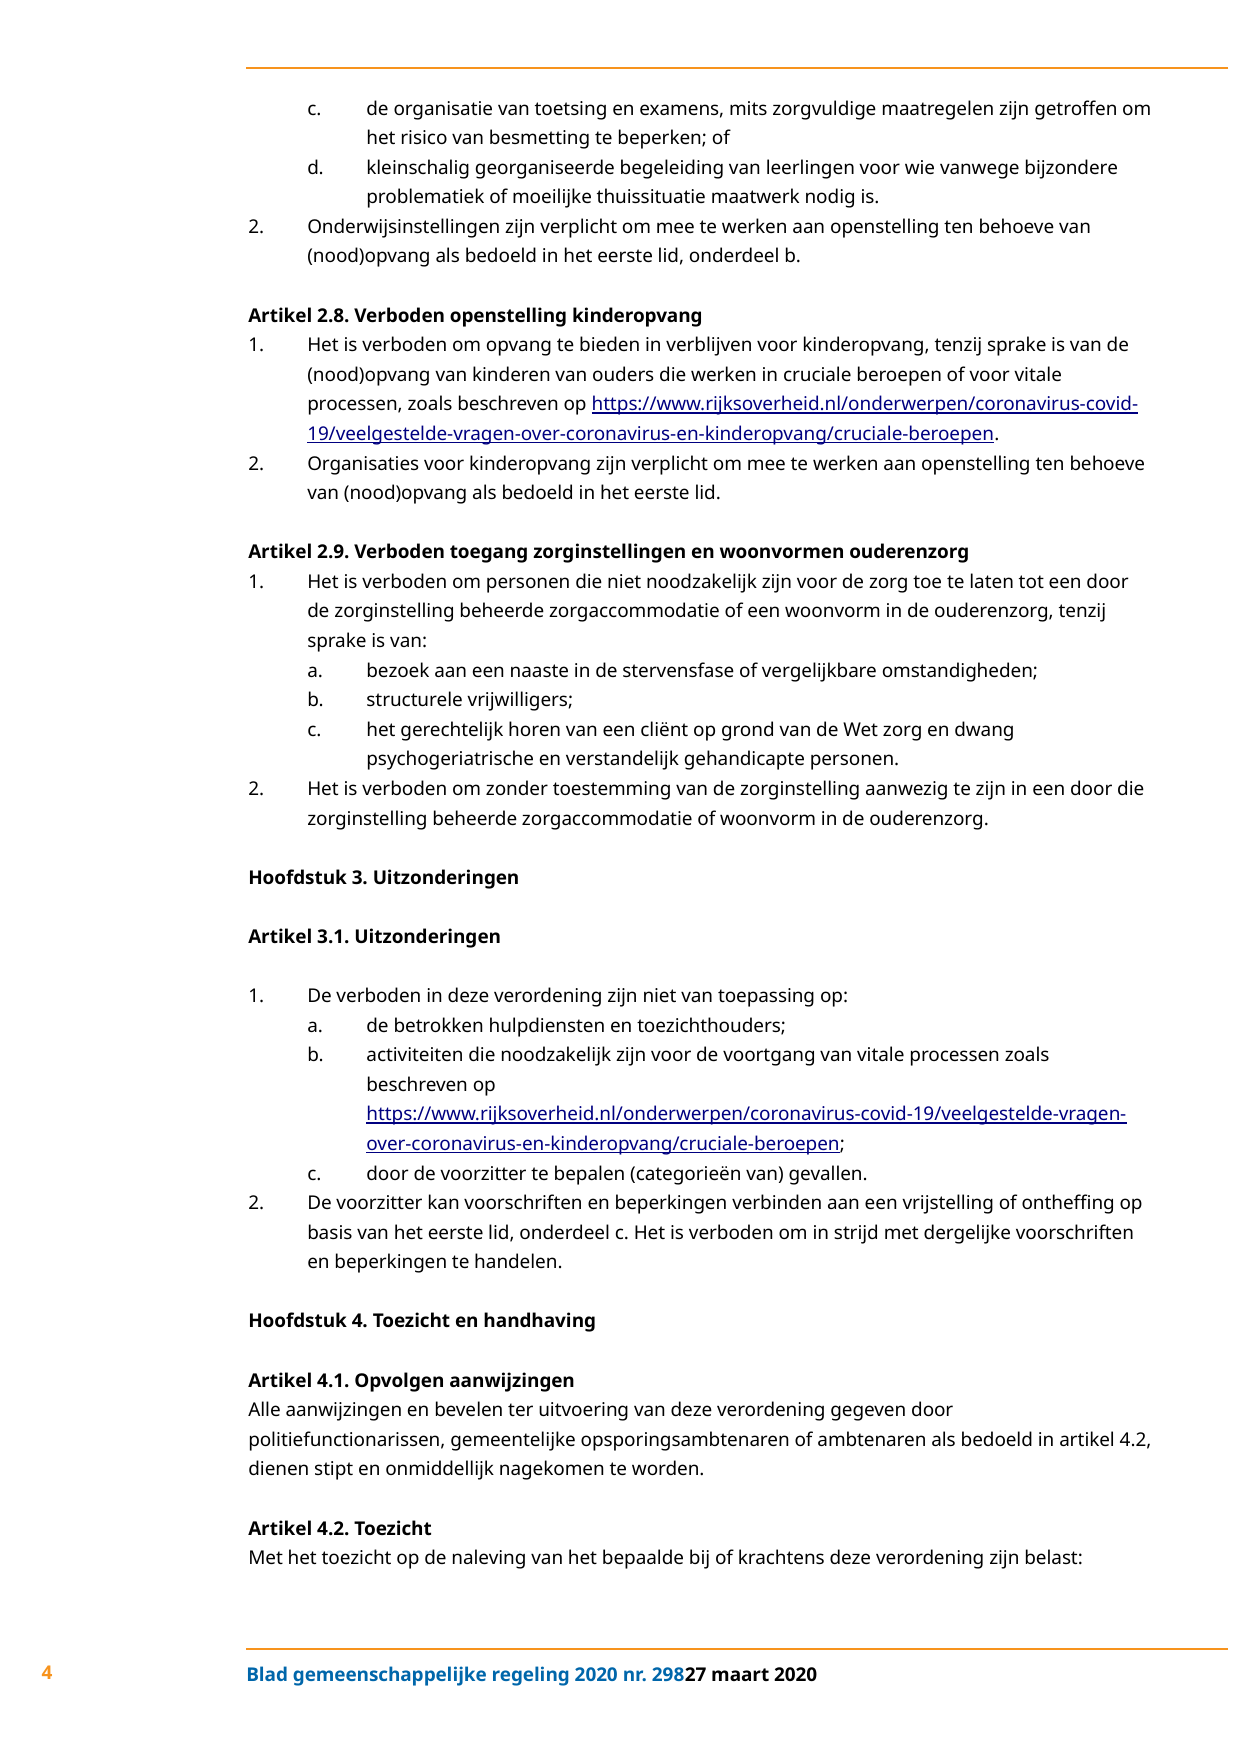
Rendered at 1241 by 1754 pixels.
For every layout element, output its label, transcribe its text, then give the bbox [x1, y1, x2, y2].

list Het is verboden om personen die niet noodzakelijk zijn voor de zorg toe te laten tot een door de zorginstelling beheerde zorgaccommodatie of een woonvorm in de ouderenzorg, tenzij sprake is van: [248, 568, 1152, 653]
list De verboden in deze verordening zijn niet van toepassing op: [248, 982, 1152, 1008]
list activiteiten die noodzakelijk zijn voor de voortgang van vitale processen zoals beschreven op https://www.rijksoverheid.nl/onderwerpen/coronavirus-covid-19/veelgestelde-vragen-over-coronavirus-en-kinderopvang/cruciale-beroepen; [307, 1041, 1152, 1156]
picture [41, 47, 231, 172]
text Artikel 2.9. Verboden toegang zorginstellingen en woonvormen ouderenzorg [248, 538, 1152, 564]
list bezoek aan een naaste in de stervensfase of vergelijkbare omstandigheden; [307, 657, 1152, 683]
text Artikel 3.1. Uitzonderingen [248, 923, 1152, 949]
list Organisaties voor kinderopvang zijn verplicht om mee te werken aan openstelling ten behoeve van (nood)opvang als bedoeld in het eerste lid. [248, 450, 1152, 505]
list De voorzitter kan voorschriften en beperkingen verbinden aan een vrijstelling of ontheffing op basis van het eerste lid, onderdeel c. Het is verboden om in strijd met dergelijke voorschriften en beperkingen te handelen. [248, 1189, 1152, 1274]
list Onderwijsinstellingen zijn verplicht om mee te werken aan openstelling ten behoeve van (nood)opvang als bedoeld in het eerste lid, onderdeel b. [248, 213, 1152, 268]
text Artikel 2.8. Verboden openstelling kinderopvang [248, 302, 1152, 328]
text Artikel 4.1. Opvolgen aanwijzingen [248, 1367, 1152, 1393]
text Hoofdstuk 4. Toezicht en handhaving [248, 1308, 1152, 1333]
list structurele vrijwilligers; [307, 686, 1152, 712]
list de organisatie van toetsing en examens, mits zorgvuldige maatregelen zijn getroffen om het risico van besmetting te beperken; of [307, 95, 1152, 150]
list Het is verboden om zonder toestemming van de zorginstelling aanwezig te zijn in een door die zorginstelling beheerde zorgaccommodatie of woonvorm in de ouderenzorg. [248, 775, 1152, 831]
list Het is verboden om opvang te bieden in verblijven voor kinderopvang, tenzij sprake is van de (nood)opvang van kinderen van ouders die werken in cruciale beroepen of voor vitale processen, zoals beschreven op https://www.rijksoverheid.nl/onderwerpen/coronavirus-covid-19/veelgestelde-vragen-over-coronavirus-en-kinderopvang/cruciale-beroepen. [248, 331, 1152, 446]
text Alle aanwijzingen en bevelen ter uitvoering van deze verordening gegeven door politiefunctionarissen, gemeentelijke opsporingsambtenaren of ambtenaren als bedoeld in artikel 4.2, dienen stipt en onmiddellijk nagekomen te worden. [248, 1396, 1152, 1481]
list de betrokken hulpdiensten en toezichthouders; [307, 1012, 1152, 1038]
list door de voorzitter te bepalen (categorieën van) gevallen. [307, 1160, 1152, 1186]
text Hoofdstuk 3. Uitzonderingen [248, 864, 1152, 890]
text Met het toezicht op de naleving van het bepaalde bij of krachtens deze verordening zijn belast: [248, 1544, 1152, 1570]
text Artikel 4.2. Toezicht [248, 1515, 1152, 1541]
list kleinschalig georganiseerde begeleiding van leerlingen voor wie vanwege bijzondere problematiek of moeilijke thuissituatie maatwerk nodig is. [307, 154, 1152, 209]
list het gerechtelijk horen van een cliënt op grond van de Wet zorg en dwang psychogeriatrische en verstandelijk gehandicapte personen. [307, 716, 1152, 771]
